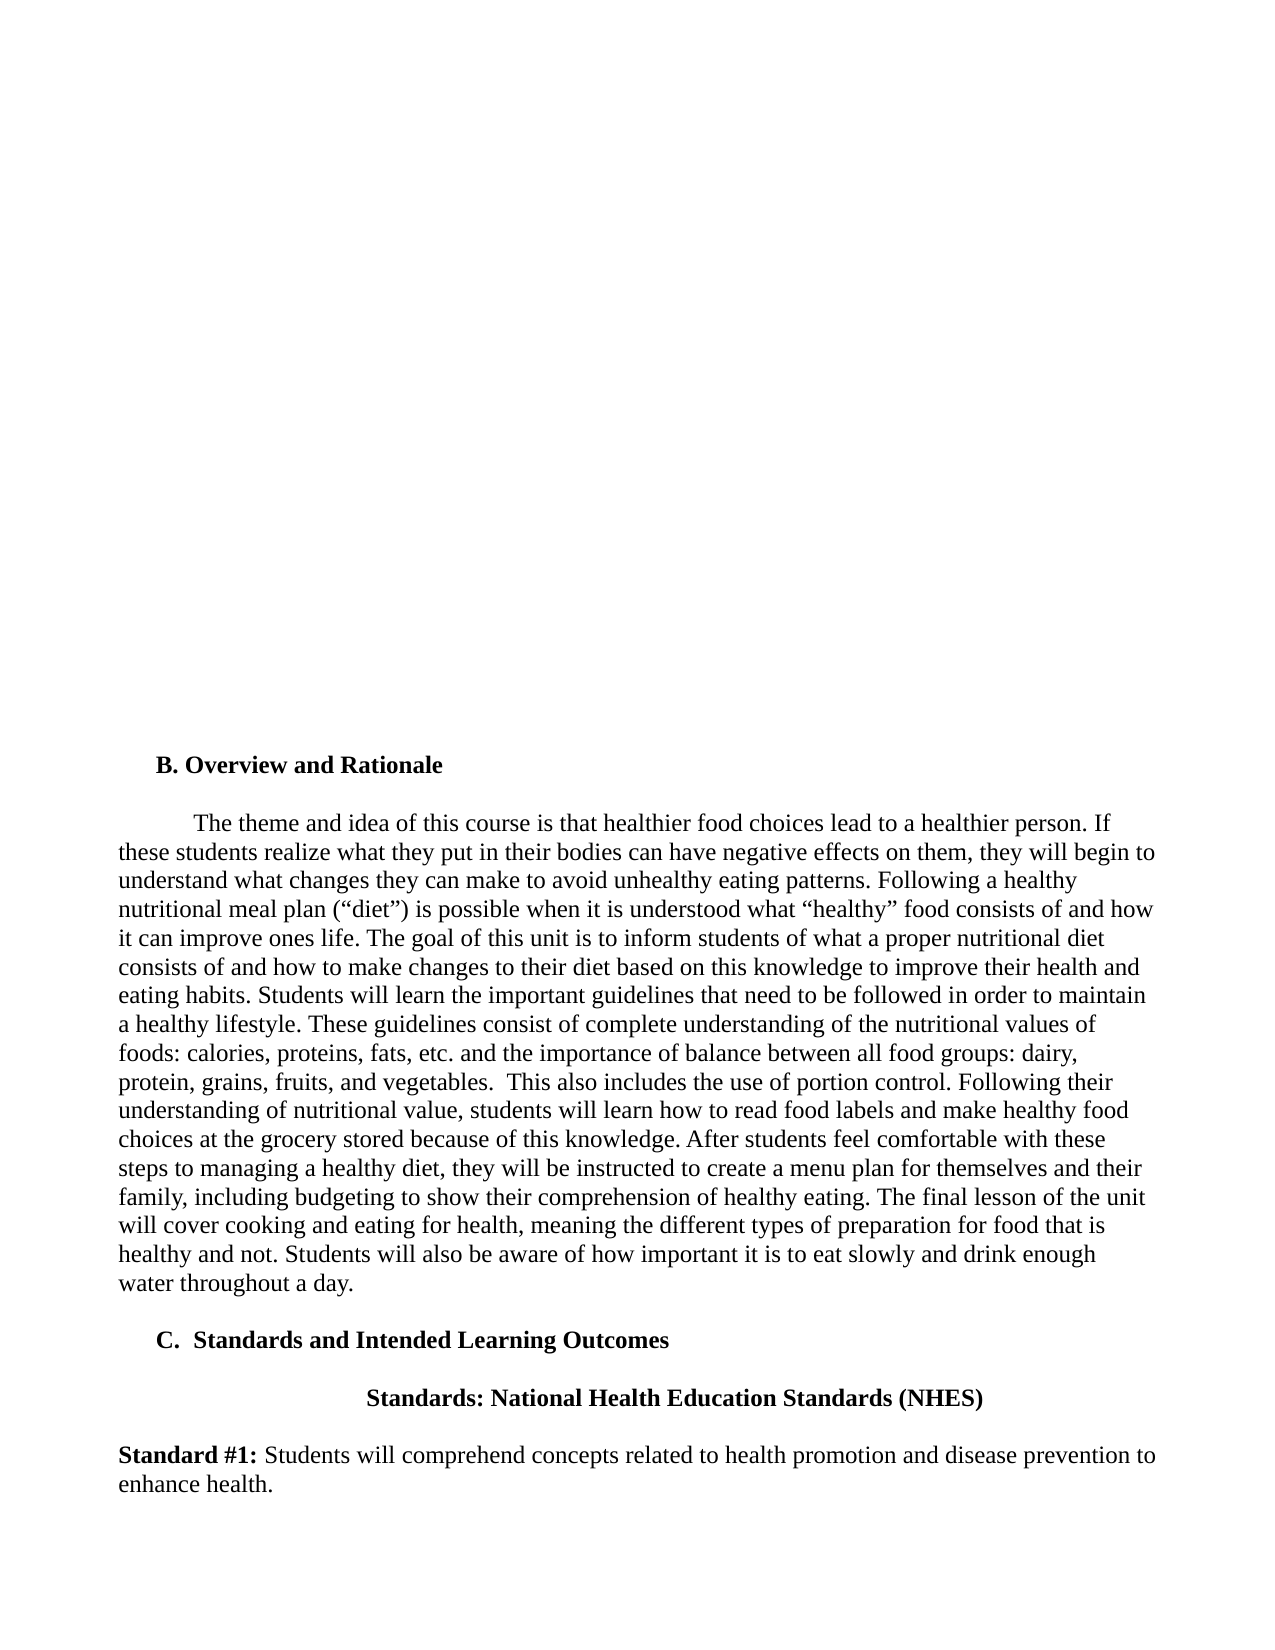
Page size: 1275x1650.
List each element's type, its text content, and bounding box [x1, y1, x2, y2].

text Standards: National Health Education Standards (NHES) [118, 1383, 1157, 1412]
text B. Overview and Rationale [118, 751, 1157, 779]
text The theme and idea of this course is that healthier food choices lead to a healthier person. If these students realize what they put in their bodies can have negative effects on them, they will begin to understand what changes they can make to avoid unhealthy eating patterns. Following a healthy nutritional meal plan (“diet”) is possible when it is understood what “healthy” food consists of and how it can improve ones life. The goal of this unit is to inform students of what a proper nutritional diet consists of and how to make changes to their diet based on this knowledge to improve their health and eating habits. Students will learn the important guidelines that need to be followed in order to maintain a healthy lifestyle. These guidelines consist of complete understanding of the nutritional values of foods: calories, proteins, fats, etc. and the importance of balance between all food groups: dairy, protein, grains, fruits, and vegetables. This also includes the use of portion control. Following their understanding of nutritional value, students will learn how to read food labels and make healthy food choices at the grocery stored because of this knowledge. After students feel comfortable with these steps to managing a healthy diet, they will be instructed to create a menu plan for themselves and their family, including budgeting to show their comprehension of healthy eating. The final lesson of the unit will cover cooking and eating for health, meaning the different types of preparation for food that is healthy and not. Students will also be aware of how important it is to eat slowly and drink enough water throughout a day. [118, 808, 1157, 1297]
list Standards and Intended Learning Outcomes [156, 1326, 1157, 1354]
text Standard #1: Students will comprehend concepts related to health promotion and disease prevention to enhance health. [118, 1441, 1157, 1498]
